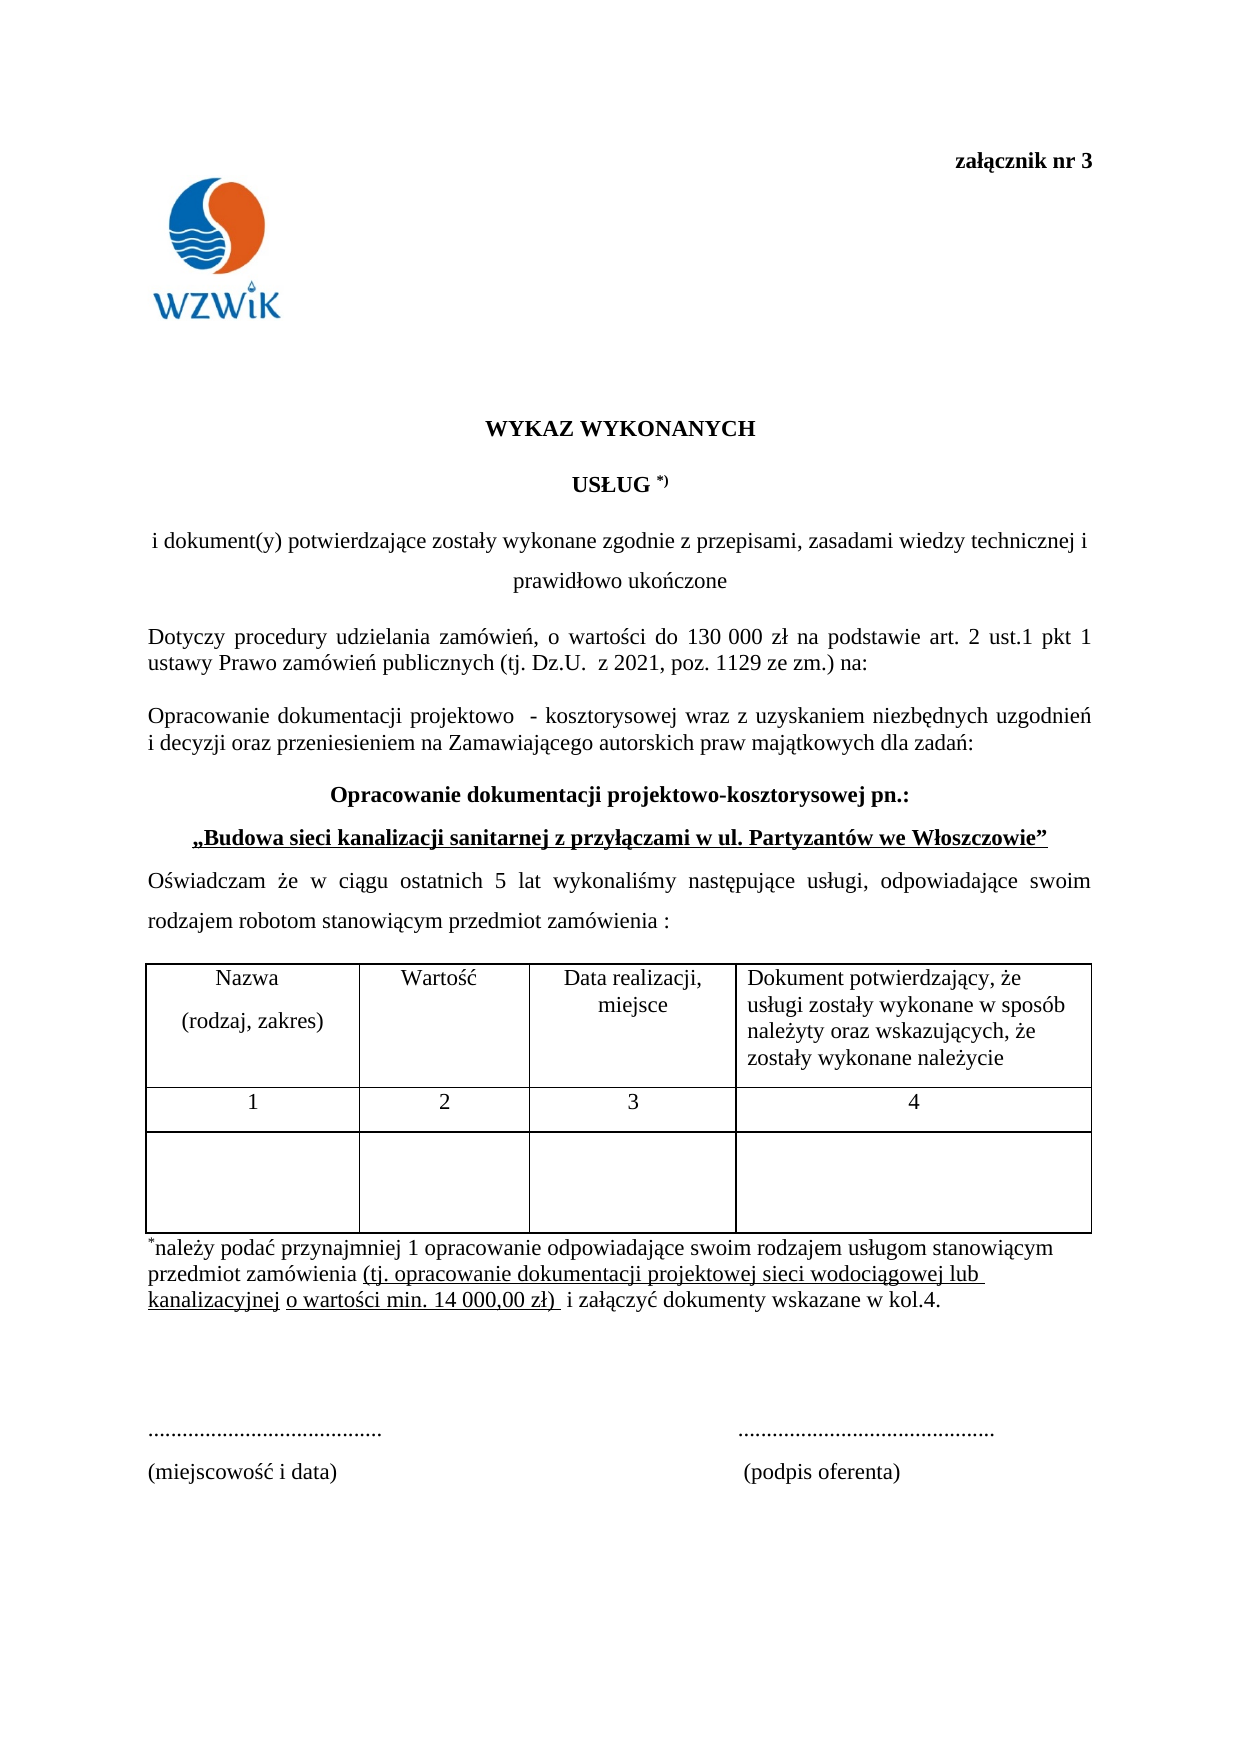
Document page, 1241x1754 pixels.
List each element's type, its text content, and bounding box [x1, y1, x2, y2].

text Opracowanie dokumentacji projektowo - kosztorysowej wraz z uzyskaniem niezbędnych uzgodnień i decyzji oraz przeniesieniem na Zamawiającego autorskich praw majątkowych dla zadań: [148, 702, 1093, 755]
table_cell 1 [147, 1088, 359, 1131]
table_header Nazwa (rodzaj, zakres) [147, 965, 359, 1087]
text USŁUG *) [148, 471, 1093, 498]
table_cell [737, 1133, 1091, 1232]
table_cell [360, 1133, 529, 1232]
text (miejscowość i data) (podpis oferenta) [148, 1458, 1093, 1485]
table_cell 4 [737, 1088, 1091, 1131]
text *należy podać przynajmniej 1 opracowanie odpowiadające swoim rodzajem usługom stanowiącym przedmiot zamówienia (tj. opracowanie dokumentacji projektowej sieci wodociągowej lub kanalizacyjnej o wartości min. 14 000,00 zł) i załączyć dokumenty wskazane w kol.4. [148, 1233, 1093, 1313]
text załącznik nr 3 [148, 148, 1093, 174]
text i dokument(y) potwierdzające zostały wykonane zgodnie z przepisami, zasadami wiedzy technicznej i prawidłowo ukończone [148, 527, 1093, 593]
table_header Data realizacji, miejsce [530, 965, 735, 1087]
table_cell [147, 1133, 359, 1232]
table_cell [530, 1133, 735, 1232]
text WYKAZ WYKONANYCH [148, 415, 1093, 442]
text Dotyczy procedury udzielania zamówień, o wartości do 130 000 zł na podstawie art. 2 ust.1 pkt 1 ustawy Prawo zamówień publicznych (tj. Dz.U. z 2021, poz. 1129 ze zm.) na: [148, 623, 1093, 676]
text Opracowanie dokumentacji projektowo-kosztorysowej pn.: [148, 781, 1093, 808]
text Oświadczam że w ciągu ostatnich 5 lat wykonaliśmy następujące usługi, odpowiadające swoim rodzajem robotom stanowiącym przedmiot zamówienia : [148, 867, 1093, 933]
text ......................................... ............................................. [148, 1415, 1093, 1442]
table_cell 3 [530, 1088, 735, 1131]
table_header Dokument potwierdzający, że usługi zostały wykonane w sposób należyty oraz wskazujących, że zostały wykonane należycie [737, 965, 1091, 1087]
table_cell 2 [360, 1088, 529, 1131]
table_header Wartość [360, 965, 529, 1087]
list „Budowa sieci kanalizacji sanitarnej z przyłączami w ul. Partyzantów we Włoszczowie” [148, 824, 1093, 851]
